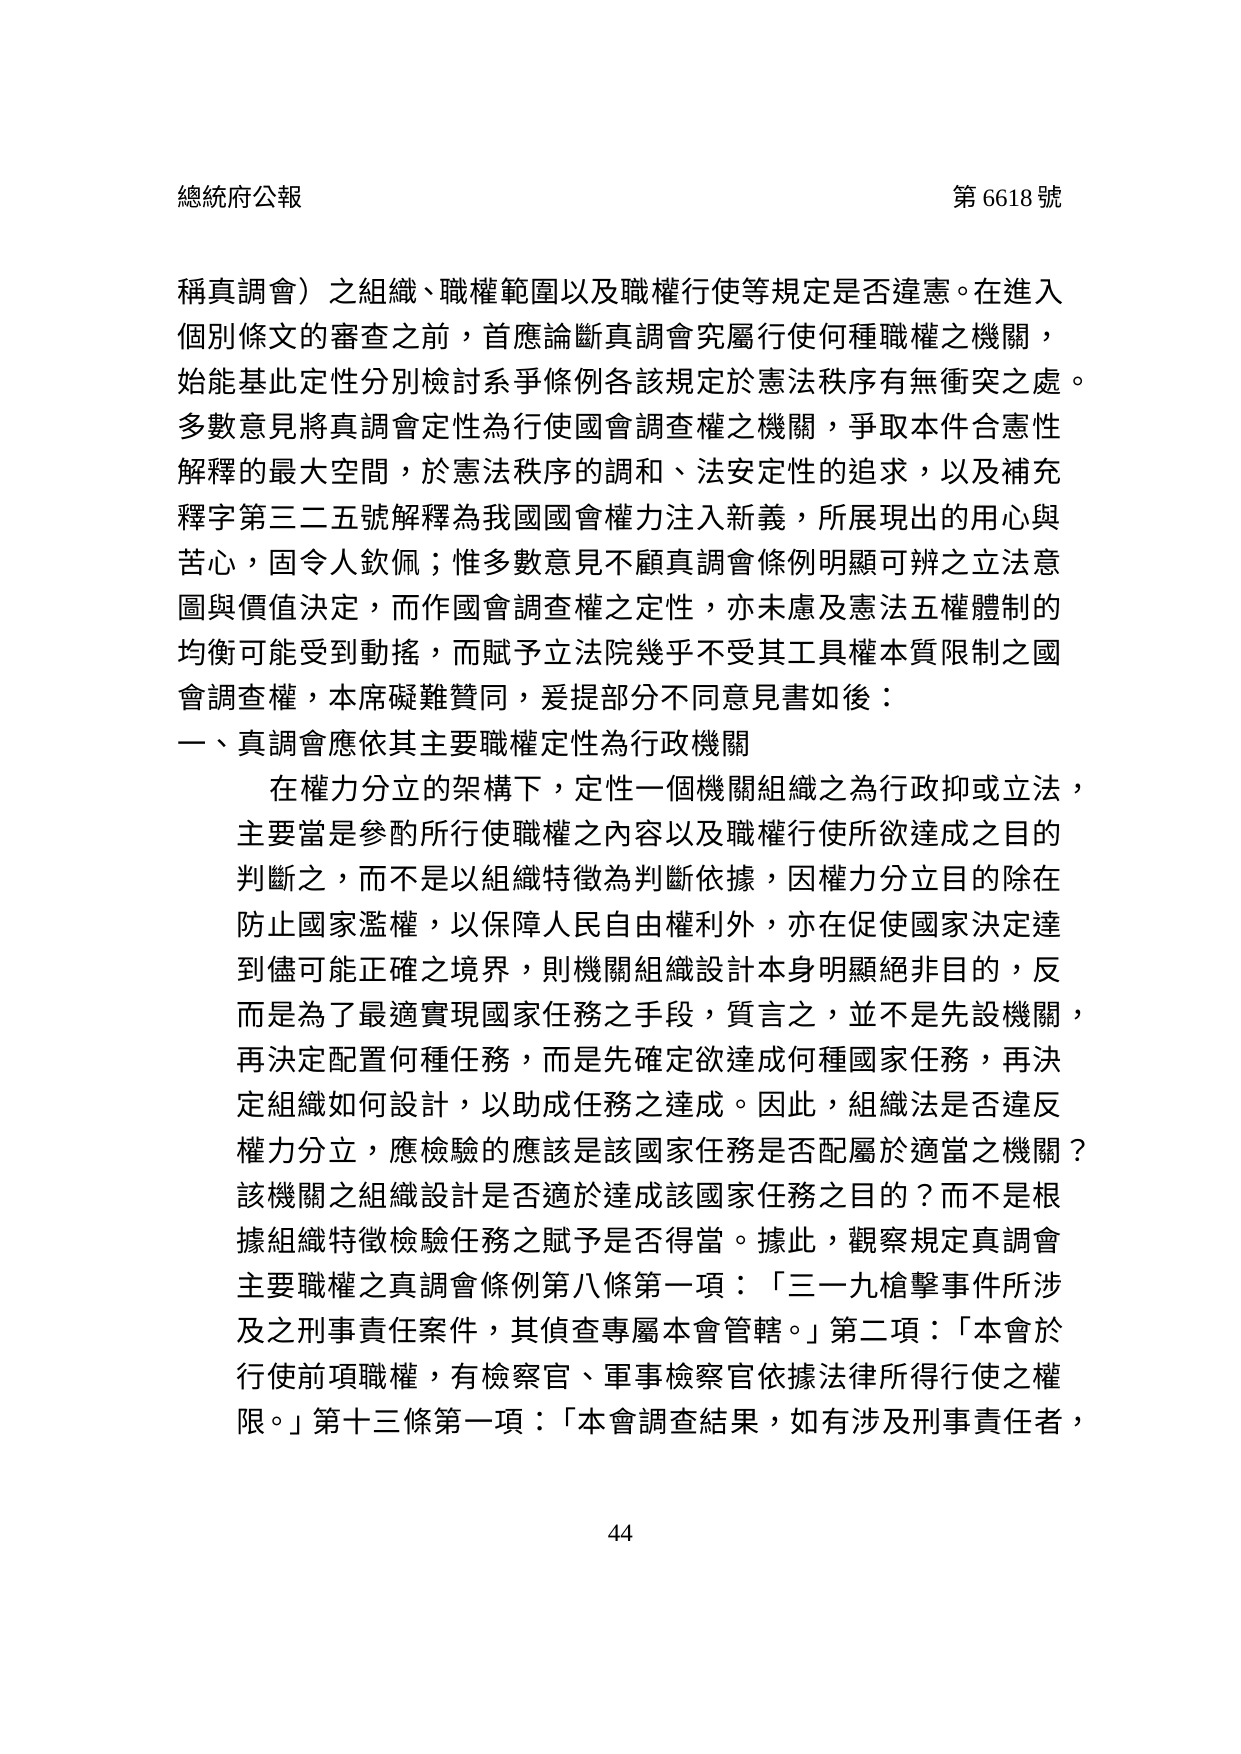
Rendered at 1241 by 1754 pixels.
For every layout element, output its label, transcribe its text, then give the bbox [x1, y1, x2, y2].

text 一、真調會應依其主要職權定性為行政機關 [177, 718, 1063, 763]
text 在權力分立的架構下，定性一個機關組織之為行政抑或立法，主要當是參酌所行使職權之內容以及職權行使所欲達成之目的判斷之，而不是以組織特徵為判斷依據，因權力分立目的除在防止國家濫權，以保障人民自由權利外，亦在促使國家決定達到儘可能正確之境界，則機關組織設計本身明顯絕非目的，反而是為了最適實現國家任務之手段，質言之，並不是先設機關，再決定配置何種任務，而是先確定欲達成何種國家任務，再決定組織如何設計，以助成任務之達成。因此，組織法是否違反權力分立，應檢驗的應該是該國家任務是否配屬於適當之機關？該機關之組織設計是否適於達成該國家任務之目的？而不是根據組織特徵檢驗任務之賦予是否得當。據此，觀察規定真調會主要職權之真調會條例第八條第一項：「三一九槍擊事件所涉及之刑事責任案件，其偵查專屬本會管轄。」第二項：「本會於行使前項職權，有檢察官、軍事檢察官依據法律所得行使之權限。」第十三條第一項：「本會調查結果，如有涉及刑事責任者，由調用之檢察官或軍事檢察官逕行起訴。」在在均可探知真調會主要行使之職權內容明顯係刑事偵查權，其之應定性為行政權機關，彰彰明甚。另輔以歷史解釋，觀察立法者之提案資料與發言，不難知悉係立法者不信任既有檢調機關，才將三一九槍擊事件真相調查這塊特定事務特別切割出來，交由獨立行使職權之真調會行使，且提案立法委員一再聲稱真調會係以美國華倫委員會或獨立檢察官為參考模型，而兩者都是行政調查權性質；本案言詞辯論時關係機關立法院代表高育仁與陳進興委員，以及立法院之訴訟代理人也一再明白指出真調會不是行使國會調查權的國會從屬機關，立法院只是幫忙籌備，一旦成立，就與立法院一點關係都沒有，凡此，均明白將真調會屬性指向行使刑事偵查權之行政機關。 [236, 763, 1063, 1441]
text 本件旨在審查三一九槍擊事件真相調查特別委員會條例（以下簡稱真調會條例）有關三一九槍擊事件真相調查特別委員會（以下簡稱真調會）之組織、職權範圍以及職權行使等規定是否違憲。在進入個別條文的審查之前，首應論斷真調會究屬行使何種職權之機關，始能基此定性分別檢討系爭條例各該規定於憲法秩序有無衝突之處。多數意見將真調會定性為行使國會調查權之機關，爭取本件合憲性解釋的最大空間，於憲法秩序的調和、法安定性的追求，以及補充釋字第三二五號解釋為我國國會權力注入新義，所展現出的用心與苦心，固令人欽佩；惟多數意見不顧真調會條例明顯可辨之立法意圖與價值決定，而作國會調查權之定性，亦未慮及憲法五權體制的均衡可能受到動搖，而賦予立法院幾乎不受其工具權本質限制之國會調查權，本席礙難贊同，爰提部分不同意見書如後： [177, 266, 1063, 718]
